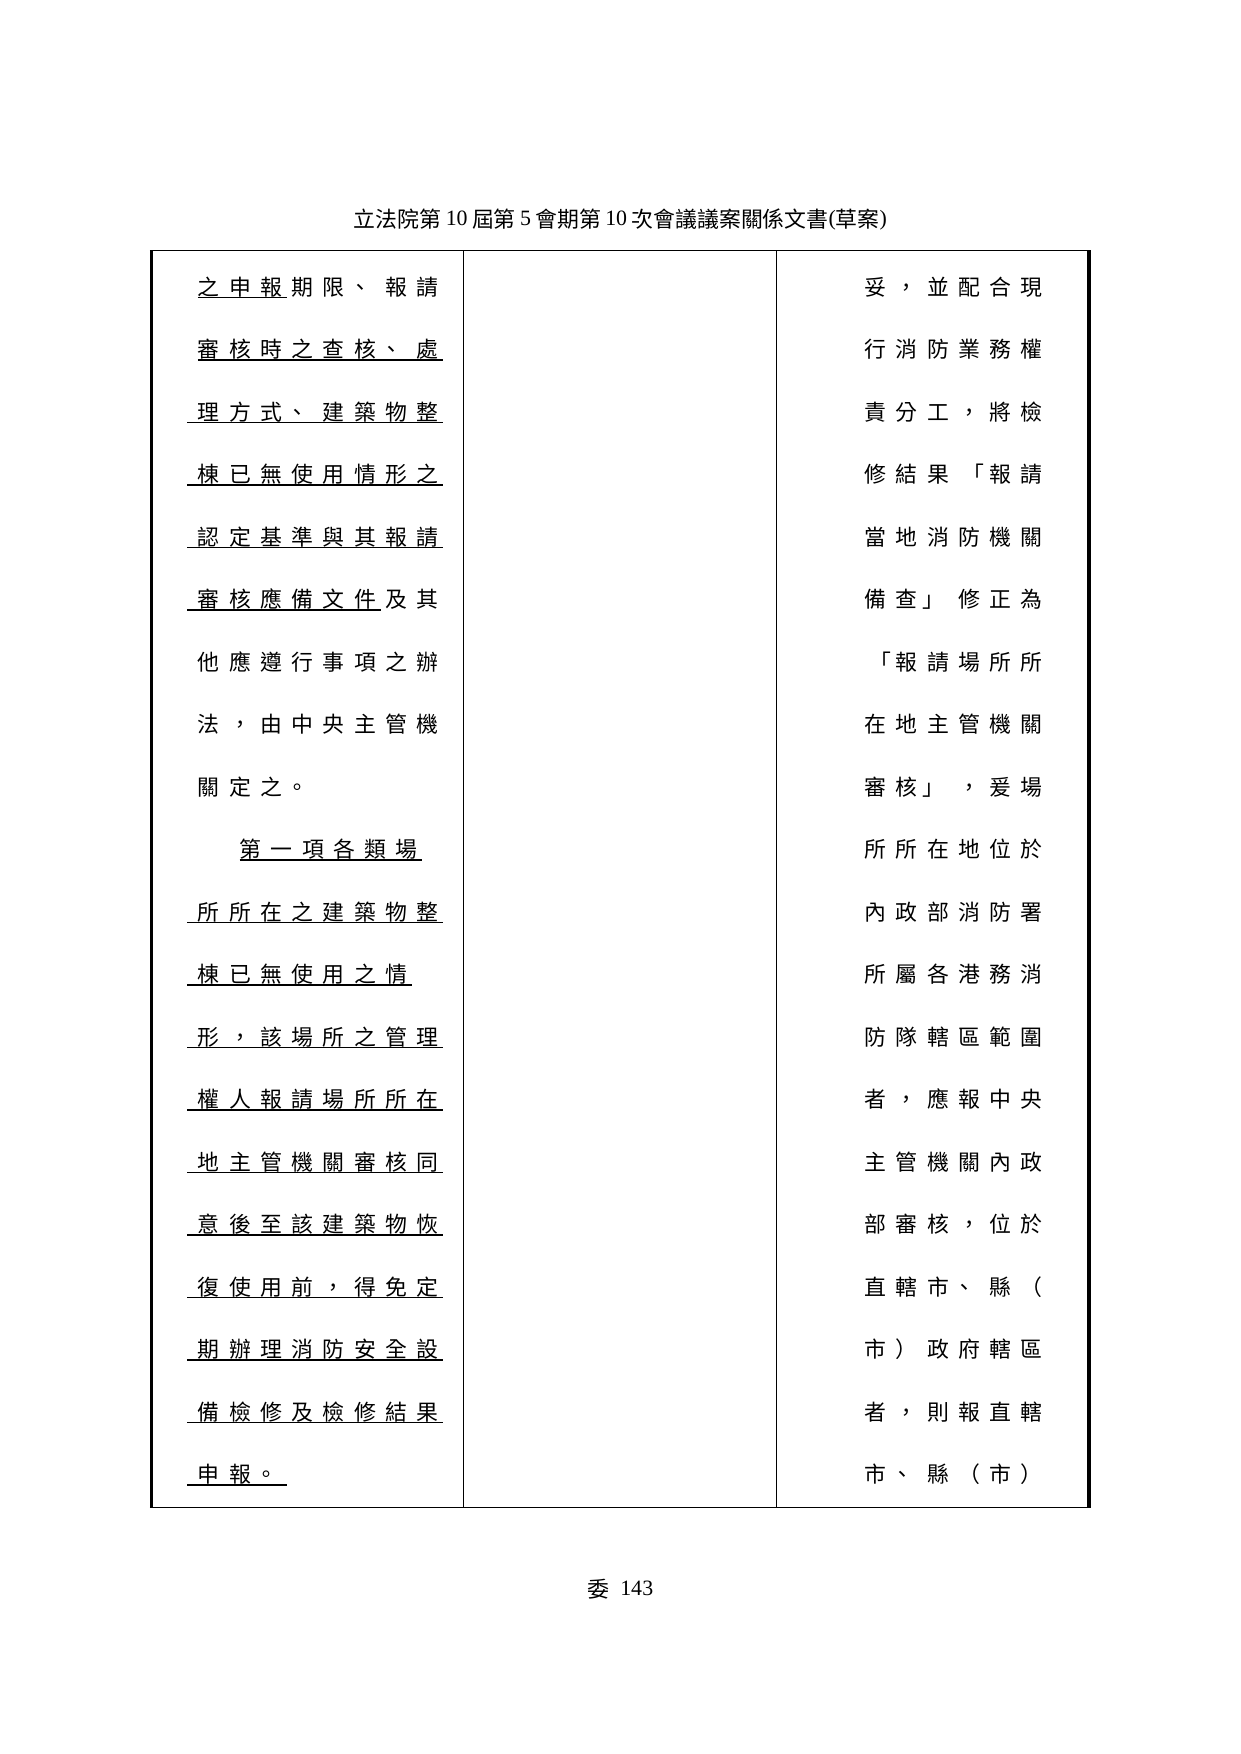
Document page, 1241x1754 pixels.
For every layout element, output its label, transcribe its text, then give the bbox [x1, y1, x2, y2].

table_cell 妥，並配合現行消防業務權責分工，將檢修結果「報請當地消防機關備查」修正為「報請場所所在地主管機關審核」，爰場所所在地位於內政部消防署所屬各港務消防隊轄區範圍者，應報中央主管機關內政部審核，位於直轄市、縣（市）政府轄區者，則報直轄市、縣（市） [777, 251, 1087, 1507]
table_cell [464, 251, 776, 1507]
table_cell 之申報期限、報請審核時之查核、處理方式、建築物整棟已無使用情形之認定基準與其報請審核應備文件及其他應遵行事項之辦法，由中央主管機關定之。 第一項各類場所所在之建築物整棟已無使用之情形，該場所之管理權人報請場所所在地主管機關審核同意後至該建築物恢復使用前，得免定期辦理消防安全設備檢修及檢修結果申報。 [153, 251, 463, 1507]
